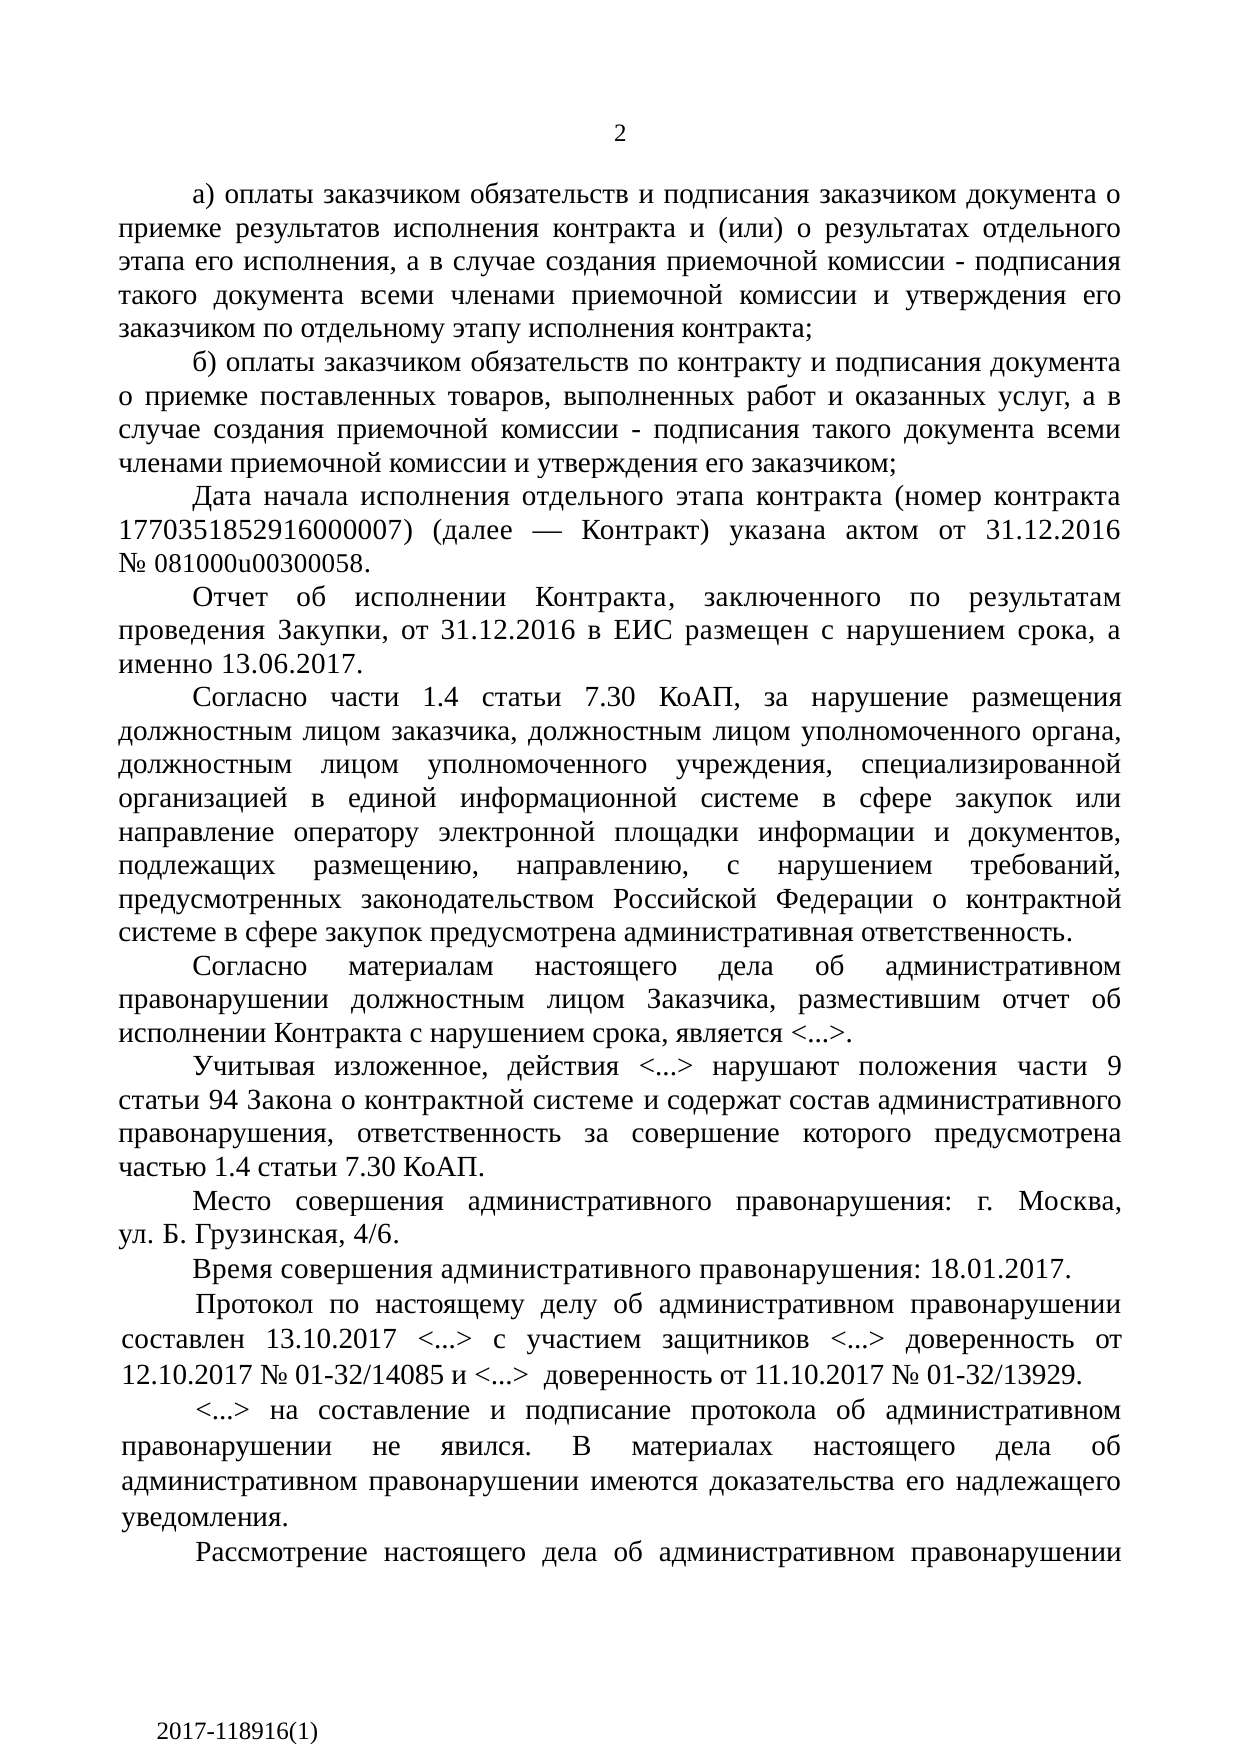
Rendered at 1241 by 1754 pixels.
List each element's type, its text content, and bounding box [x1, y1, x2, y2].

text Дата начала исполнения отдельного этапа контракта (номер контракта 1770351852916000007) (далее — Контракт) указана актом от 31.12.2016 № 081000u00300058. [118, 478, 1122, 579]
text Рассмотрение настоящего дела об административном правонарушении [121, 1533, 1122, 1568]
text Согласно материалам настоящего дела об административном правонарушении должностным лицом Заказчика, разместившим отчет об исполнении Контракта с нарушением срока, является <...>. [118, 948, 1122, 1048]
text <...> на составление и подписание протокола об административном правонарушении не явился. В материалах настоящего дела об административном правонарушении имеются доказательства его надлежащего уведомления. [121, 1391, 1122, 1533]
text Протокол по настоящему делу об административном правонарушении составлен 13.10.2017 <...> с участием защитников <...> доверенность от 12.10.2017 № 01-32/14085 и <...> доверенность от 11.10.2017 № 01-32/13929. [121, 1285, 1122, 1391]
text Место совершения административного правонарушения: г. Москва, ул. Б. Грузинская, 4/6. [118, 1183, 1122, 1250]
text а) оплаты заказчиком обязательств и подписания заказчиком документа о приемке результатов исполнения контракта и (или) о результатах отдельного этапа его исполнения, а в случае создания приемочной комиссии - подписания такого документа всеми членами приемочной комиссии и утверждения его заказчиком по отдельному этапу исполнения контракта; [118, 176, 1122, 344]
text Учитывая изложенное, действия <...> нарушают положения части 9 статьи 94 Закона о контрактной системе и содержат состав административного правонарушения, ответственность за совершение которого предусмотрена частью 1.4 статьи 7.30 КоАП. [118, 1048, 1122, 1183]
text Время совершения административного правонарушения: 18.01.2017. [118, 1250, 1122, 1285]
text Согласно части 1.4 статьи 7.30 КоАП, за нарушение размещения должностным лицом заказчика, должностным лицом уполномоченного органа, должностным лицом уполномоченного учреждения, специализированной организацией в единой информационной системе в сфере закупок или направление оператору электронной площадки информации и документов, подлежащих размещению, направлению, с нарушением требований, предусмотренных законодательством Российской Федерации о контрактной системе в сфере закупок предусмотрена административная ответственность. [118, 679, 1122, 948]
text Отчет об исполнении Контракта, заключенного по результатам проведения Закупки, от 31.12.2016 в ЕИС размещен с нарушением срока, а именно 13.06.2017. [118, 579, 1122, 679]
text б) оплаты заказчиком обязательств по контракту и подписания документа о приемке поставленных товаров, выполненных работ и оказанных услуг, а в случае создания приемочной комиссии - подписания такого документа всеми членами приемочной комиссии и утверждения его заказчиком; [118, 344, 1122, 478]
